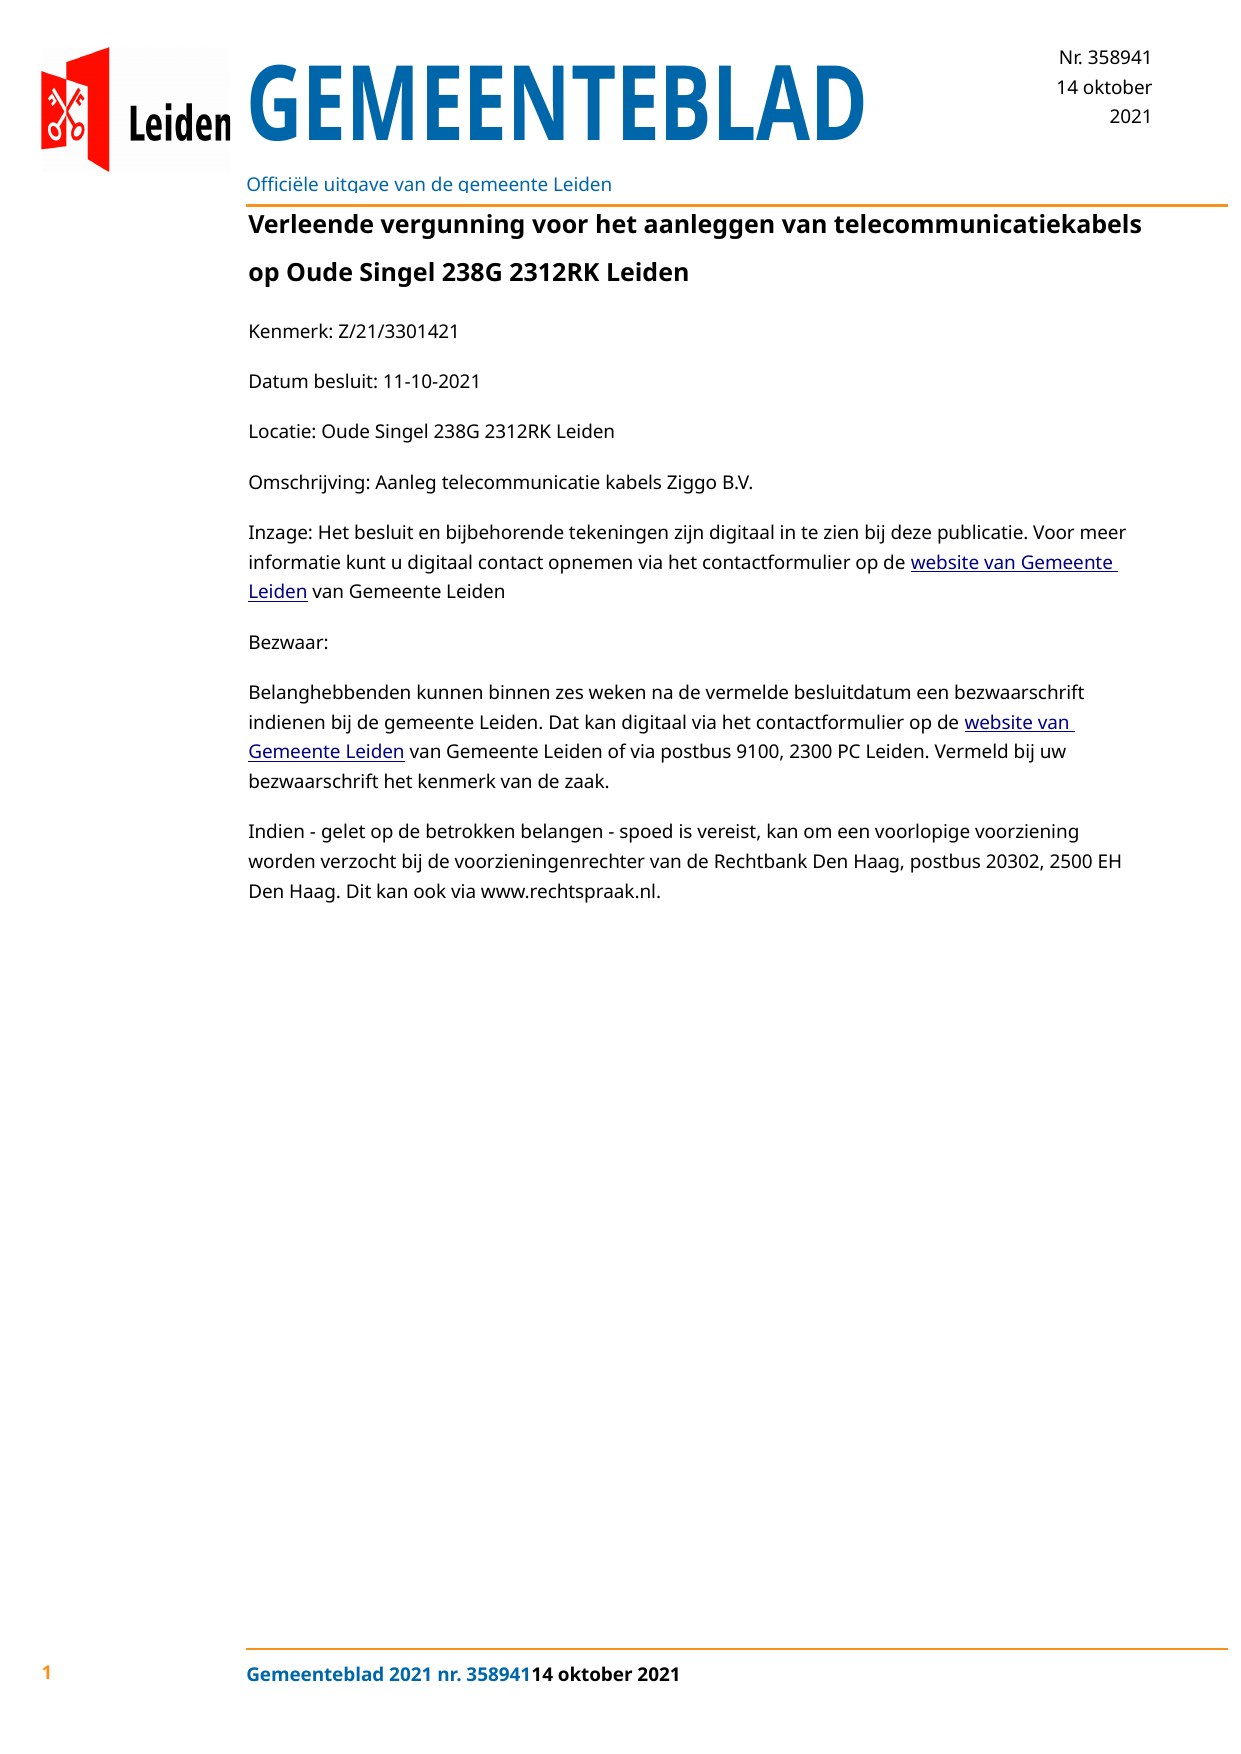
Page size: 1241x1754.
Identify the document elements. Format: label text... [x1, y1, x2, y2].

text Kenmerk: Z/21/3301421 [248, 318, 1152, 344]
text Verleende vergunning voor het aanleggen van telecommunicatiekabels op Oude Singel 238G 2312RK Leiden [248, 207, 1152, 288]
text Belanghebbenden kunnen binnen zes weken na de vermelde besluitdatum een bezwaarschrift indienen bij de gemeente Leiden. Dat kan digitaal via het contactformulier op de website van Gemeente Leiden van Gemeente Leiden of via postbus 9100, 2300 PC Leiden. Vermeld bij uw bezwaarschrift het kenmerk van de zaak. [248, 679, 1152, 794]
text Inzage: Het besluit en bijbehorende tekeningen zijn digitaal in te zien bij deze publicatie. Voor meer informatie kunt u digitaal contact opnemen via het contactformulier op de website van Gemeente Leiden van Gemeente Leiden [248, 519, 1152, 604]
text Bezwaar: [248, 629, 1152, 655]
text Indien - gelet op de betrokken belangen - spoed is vereist, kan om een voorlopige voorziening worden verzocht bij de voorzieningenrechter van de Rechtbank Den Haag, postbus 20302, 2500 EH Den Haag. Dit kan ook via www.rechtspraak.nl. [248, 819, 1152, 904]
text Datum besluit: 11-10-2021 [248, 368, 1152, 394]
text Locatie: Oude Singel 238G 2312RK Leiden [248, 419, 1152, 444]
picture [41, 47, 231, 172]
text Omschrijving: Aanleg telecommunicatie kabels Ziggo B.V. [248, 469, 1152, 495]
